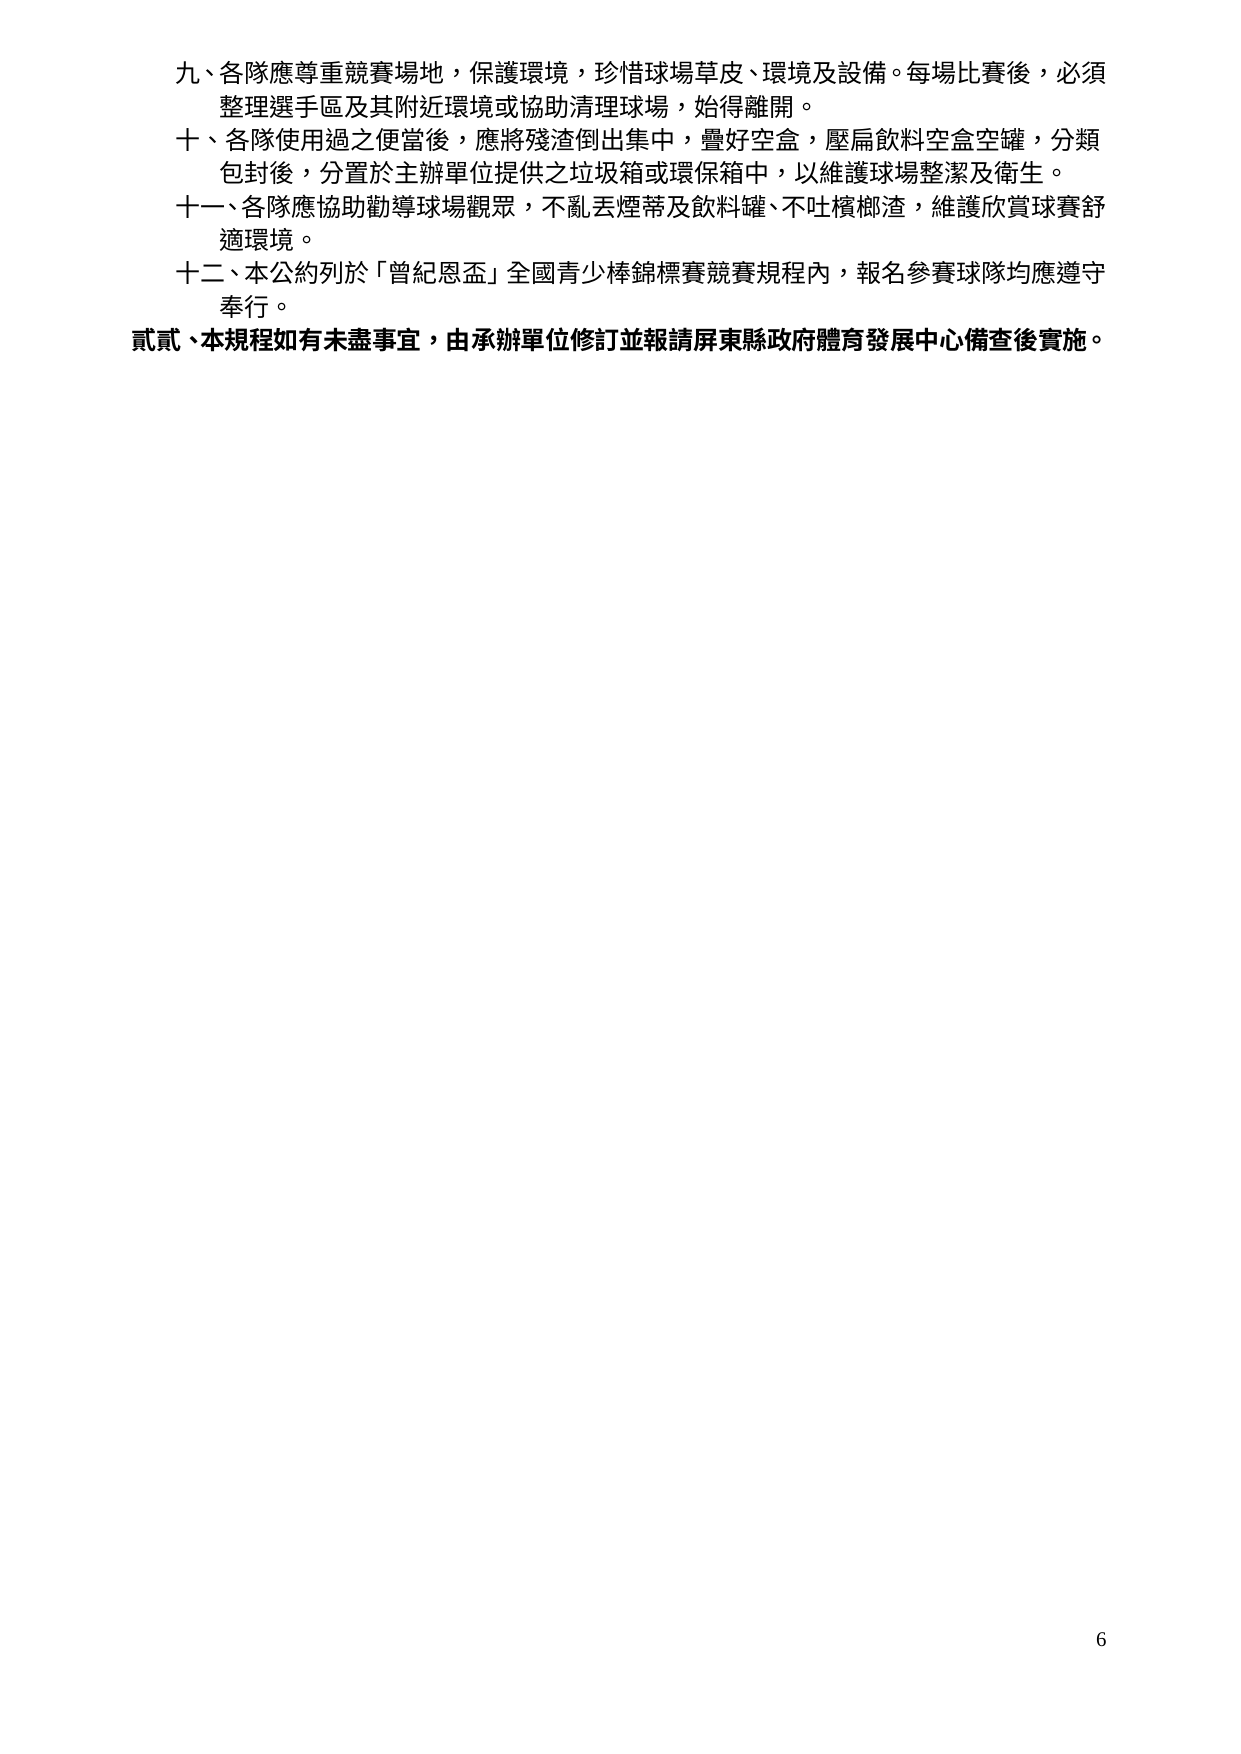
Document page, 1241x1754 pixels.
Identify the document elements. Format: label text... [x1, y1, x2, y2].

text 十、各隊使用過之便當後，應將殘渣倒出集中，疊好空盒，壓扁飲料空盒空罐，分類包封後，分置於主辦單位提供之垃圾箱或環保箱中，以維護球場整潔及衛生。 [175, 123, 1106, 189]
text 貳貳、本規程如有未盡事宜，由承辦單位修訂並報請屏東縣政府體育發展中心備查後實施。 [131, 323, 1106, 356]
text 十一、各隊應協助勸導球場觀眾，不亂丟煙蒂及飲料罐、不吐檳榔渣，維護欣賞球賽舒適環境。 [175, 189, 1106, 256]
text 九、各隊應尊重競賽場地，保護環境，珍惜球場草皮、環境及設備。每場比賽後，必須整理選手區及其附近環境或協助清理球場，始得離開。 [175, 56, 1106, 123]
text 十二、本公約列於「曾紀恩盃」全國青少棒錦標賽競賽規程內，報名參賽球隊均應遵守奉行。 [175, 256, 1106, 323]
